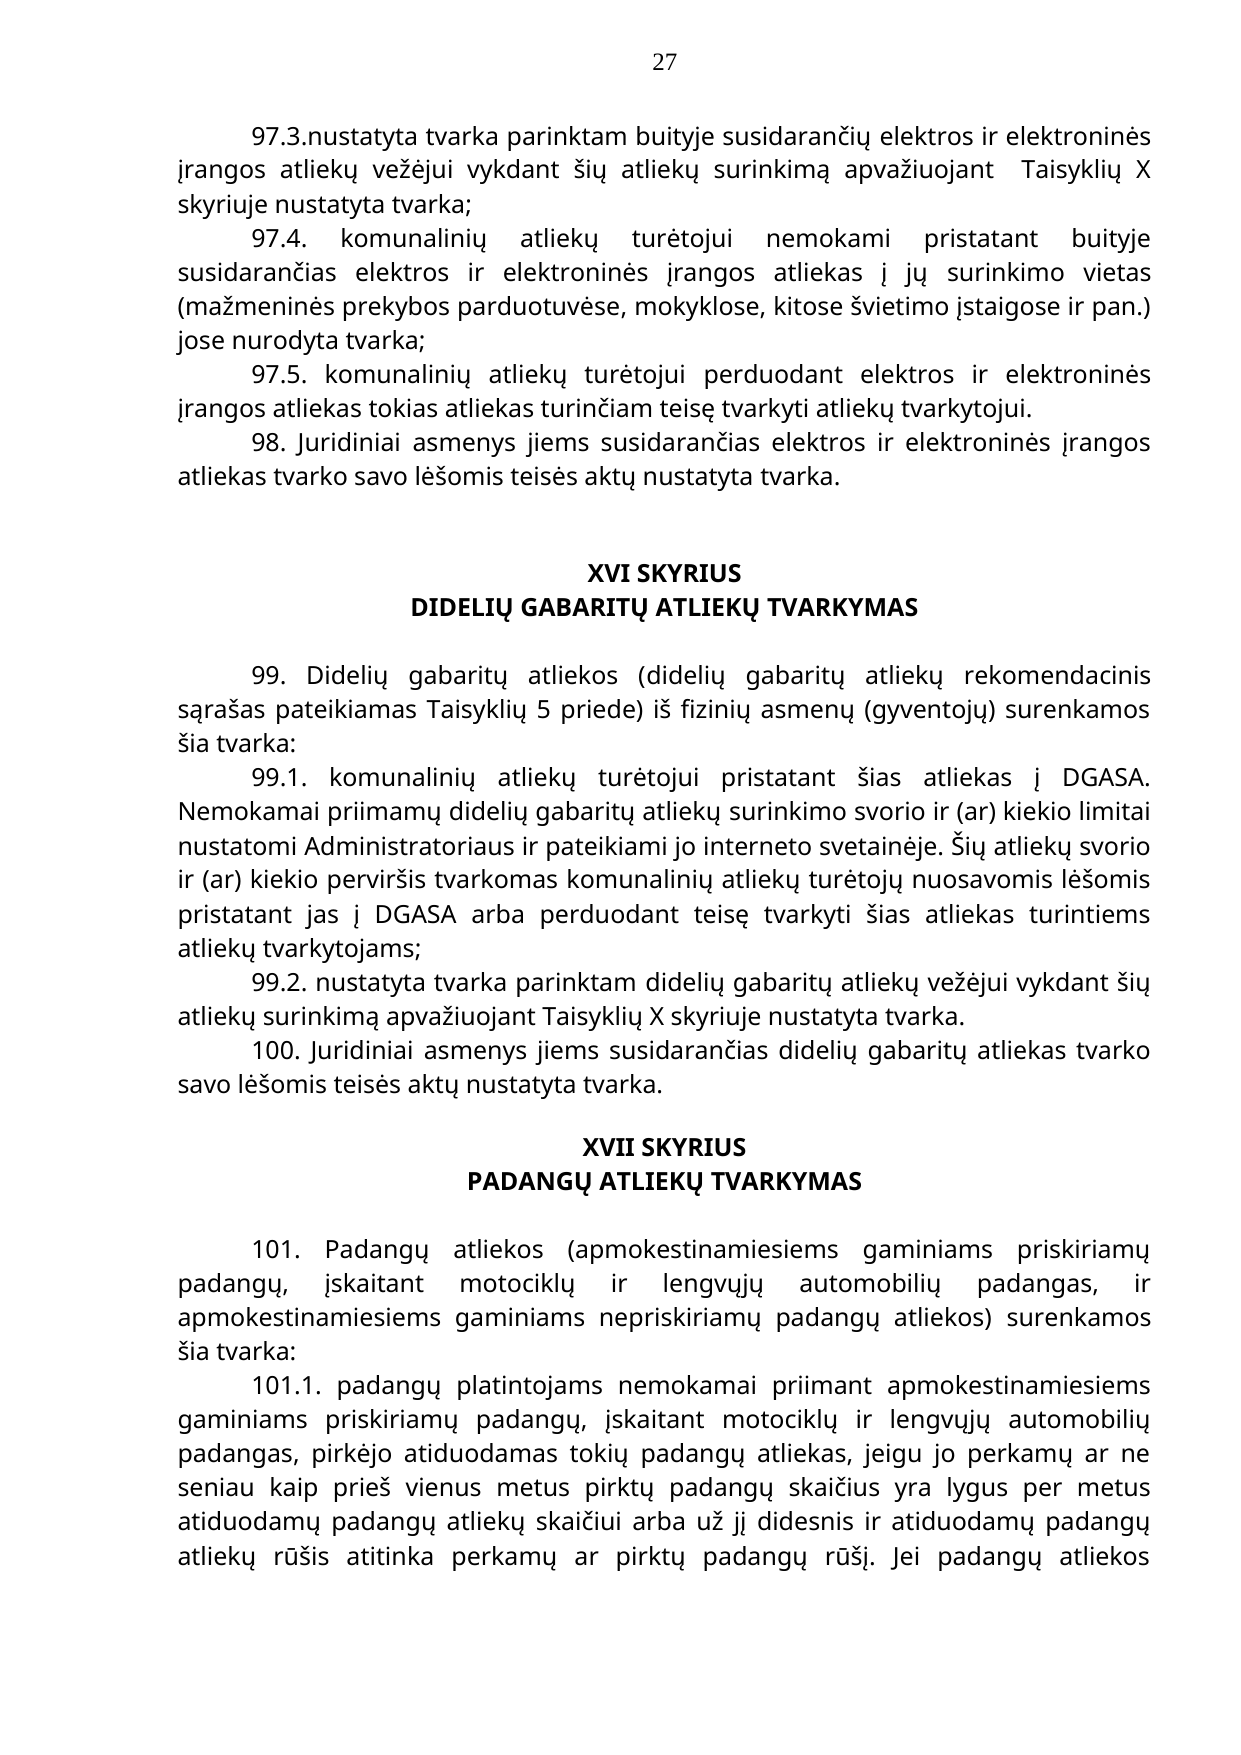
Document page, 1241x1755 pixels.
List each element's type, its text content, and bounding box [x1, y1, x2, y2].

text 97.4. komunalinių atliekų turėtojui nemokami pristatant buityje susidarančias elektros ir elektroninės įrangos atliekas į jų surinkimo vietas (mažmeninės prekybos parduotuvėse, mokyklose, kitose švietimo įstaigose ir pan.) jose nurodyta tvarka; [177, 220, 1151, 357]
text 101. Padangų atliekos (apmokestinamiesiems gaminiams priskiriamų padangų, įskaitant motociklų ir lengvųjų automobilių padangas, ir apmokestinamiesiems gaminiams nepriskiriamų padangų atliekos) surenkamos šia tvarka: [177, 1232, 1151, 1368]
text XVI SKYRIUS [177, 556, 1151, 590]
text 97.5. komunalinių atliekų turėtojui perduodant elektros ir elektroninės įrangos atliekas tokias atliekas turinčiam teisę tvarkyti atliekų tvarkytojui. [177, 357, 1151, 425]
text DIDELIŲ GABARITŲ ATLIEKŲ TVARKYMAS [177, 590, 1151, 624]
text 99.2. nustatyta tvarka parinktam didelių gabaritų atliekų vežėjui vykdant šių atliekų surinkimą apvažiuojant Taisyklių X skyriuje nustatyta tvarka. [177, 964, 1151, 1032]
text 99.1. komunalinių atliekų turėtojui pristatant šias atliekas į DGASA. Nemokamai priimamų didelių gabaritų atliekų surinkimo svorio ir (ar) kiekio limitai nustatomi Administratoriaus ir pateikiami jo interneto svetainėje. Šių atliekų svorio ir (ar) kiekio perviršis tvarkomas komunalinių atliekų turėtojų nuosavomis lėšomis pristatant jas į DGASA arba perduodant teisę tvarkyti šias atliekas turintiems atliekų tvarkytojams; [177, 760, 1151, 964]
text 97.3.nustatyta tvarka parinktam buityje susidarančių elektros ir elektroninės įrangos atliekų vežėjui vykdant šių atliekų surinkimą apvažiuojant Taisyklių X skyriuje nustatyta tvarka; [177, 118, 1151, 220]
text 101.1. padangų platintojams nemokamai priimant apmokestinamiesiems gaminiams priskiriamų padangų, įskaitant motociklų ir lengvųjų automobilių padangas, pirkėjo atiduodamas tokių padangų atliekas, jeigu jo perkamų ar ne seniau kaip prieš vienus metus pirktų padangų skaičius yra lygus per metus atiduodamų padangų atliekų skaičiui arba už jį didesnis ir atiduodamų padangų atliekų rūšis atitinka perkamų ar pirktų padangų rūšį. Jei padangų atliekos [177, 1368, 1151, 1572]
text 100. Juridiniai asmenys jiems susidarančias didelių gabaritų atliekas tvarko savo lėšomis teisės aktų nustatyta tvarka. [177, 1032, 1151, 1101]
text 99. Didelių gabaritų atliekos (didelių gabaritų atliekų rekomendacinis sąrašas pateikiamas Taisyklių 5 priede) iš fizinių asmenų (gyventojų) surenkamos šia tvarka: [177, 658, 1151, 760]
text PADANGŲ ATLIEKŲ TVARKYMAS [177, 1163, 1151, 1197]
text 98. Juridiniai asmenys jiems susidarančias elektros ir elektroninės įrangos atliekas tvarko savo lėšomis teisės aktų nustatyta tvarka. [177, 425, 1151, 493]
text XVII SKYRIUS [177, 1129, 1151, 1163]
